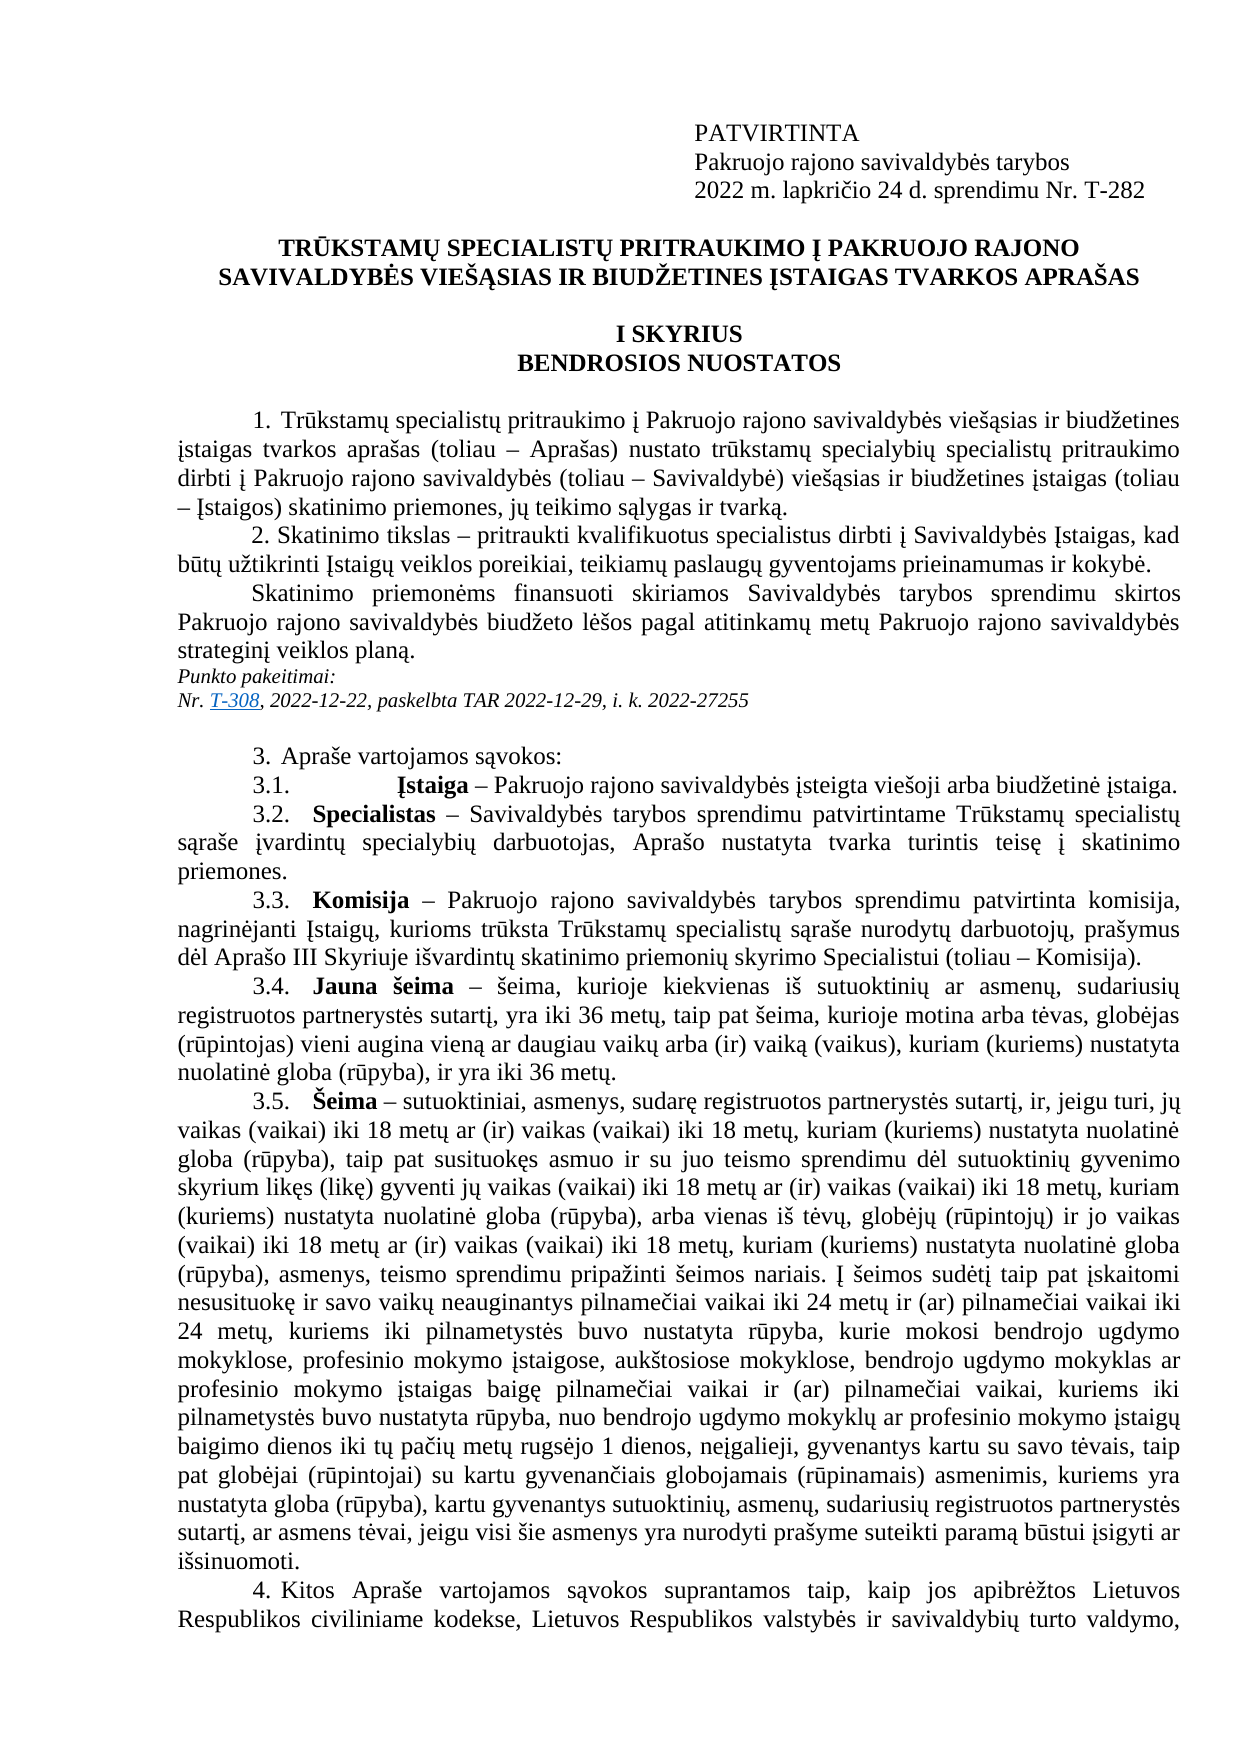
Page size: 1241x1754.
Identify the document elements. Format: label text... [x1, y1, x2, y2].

text Nr. T-308, 2022-12-22, paskelbta TAR 2022-12-29, i. k. 2022-27255 [177, 688, 1181, 712]
text 3.3. Komisija – Pakruojo rajono savivaldybės tarybos sprendimu patvirtinta komisija, nagrinėjanti Įstaigų, kurioms trūksta Trūkstamų specialistų sąraše nurodytų darbuotojų, prašymus dėl Aprašo III Skyriuje išvardintų skatinimo priemonių skyrimo Specialistui (toliau – Komisija). [177, 885, 1181, 971]
text 2022 m. lapkričio 24 d. sprendimu Nr. T-282 [638, 176, 1181, 204]
text 3.5. Šeima – sutuoktiniai, asmenys, sudarę registruotos partnerystės sutartį, ir, jeigu turi, jų vaikas (vaikai) iki 18 metų ar (ir) vaikas (vaikai) iki 18 metų, kuriam (kuriems) nustatyta nuolatinė globa (rūpyba), taip pat susituokęs asmuo ir su juo teismo sprendimu dėl sutuoktinių gyvenimo skyrium likęs (likę) gyventi jų vaikas (vaikai) iki 18 metų ar (ir) vaikas (vaikai) iki 18 metų, kuriam (kuriems) nustatyta nuolatinė globa (rūpyba), arba vienas iš tėvų, globėjų (rūpintojų) ir jo vaikas (vaikai) iki 18 metų ar (ir) vaikas (vaikai) iki 18 metų, kuriam (kuriems) nustatyta nuolatinė globa (rūpyba), asmenys, teismo sprendimu pripažinti šeimos nariais. Į šeimos sudėtį taip pat įskaitomi nesusituokę ir savo vaikų neauginantys pilnamečiai vaikai iki 24 metų ir (ar) pilnamečiai vaikai iki 24 metų, kuriems iki pilnametystės buvo nustatyta rūpyba, kurie mokosi bendrojo ugdymo mokyklose, profesinio mokymo įstaigose, aukštosiose mokyklose, bendrojo ugdymo mokyklas ar profesinio mokymo įstaigas baigę pilnamečiai vaikai ir (ar) pilnamečiai vaikai, kuriems iki pilnametystės buvo nustatyta rūpyba, nuo bendrojo ugdymo mokyklų ar profesinio mokymo įstaigų baigimo dienos iki tų pačių metų rugsėjo 1 dienos, neįgalieji, gyvenantys kartu su savo tėvais, taip pat globėjai (rūpintojai) su kartu gyvenančiais globojamais (rūpinamais) asmenimis, kuriems yra nustatyta globa (rūpyba), kartu gyvenantys sutuoktinių, asmenų, sudariusių registruotos partnerystės sutartį, ar asmens tėvai, jeigu visi šie asmenys yra nurodyti prašyme suteikti paramą būstui įsigyti ar išsinuomoti. [177, 1086, 1181, 1575]
text PATVIRTINTA [638, 118, 1181, 147]
text Skatinimo priemonėms finansuoti skiriamos Savivaldybės tarybos sprendimu skirtos Pakruojo rajono savivaldybės biudžeto lėšos pagal atitinkamų metų Pakruojo rajono savivaldybės strateginį veiklos planą. [177, 578, 1181, 664]
text 2. Skatinimo tikslas – pritraukti kvalifikuotus specialistus dirbti į Savivaldybės Įstaigas, kad būtų užtikrinti Įstaigų veiklos poreikiai, teikiamų paslaugų gyventojams prieinamumas ir kokybė. [177, 521, 1181, 578]
text 3. Apraše vartojamos sąvokos: [177, 741, 1181, 770]
text 3.1. Įstaiga – Pakruojo rajono savivaldybės įsteigta viešoji arba biudžetinė įstaiga. [252, 770, 1181, 799]
text 3.4. Jauna šeima – šeima, kurioje kiekvienas iš sutuoktinių ar asmenų, sudariusių registruotos partnerystės sutartį, yra iki 36 metų, taip pat šeima, kurioje motina arba tėvas, globėjas (rūpintojas) vieni augina vieną ar daugiau vaikų arba (ir) vaiką (vaikus), kuriam (kuriems) nustatyta nuolatinė globa (rūpyba), ir yra iki 36 metų. [177, 971, 1181, 1086]
text BENDROSIOS NUOSTATOS [177, 348, 1181, 377]
text 4. Kitos Apraše vartojamos sąvokos suprantamos taip, kaip jos apibrėžtos Lietuvos Respublikos civiliniame kodekse, Lietuvos Respublikos valstybės ir savivaldybių turto valdymo, [177, 1575, 1181, 1632]
text I SKYRIUS [177, 319, 1181, 348]
text 3.2. Specialistas – Savivaldybės tarybos sprendimu patvirtintame Trūkstamų specialistų sąraše įvardintų specialybių darbuotojas, Aprašo nustatyta tvarka turintis teisę į skatinimo priemones. [177, 799, 1181, 885]
text 1. Trūkstamų specialistų pritraukimo į Pakruojo rajono savivaldybės viešąsias ir biudžetines įstaigas tvarkos aprašas (toliau – Aprašas) nustato trūkstamų specialybių specialistų pritraukimo dirbti į Pakruojo rajono savivaldybės (toliau – Savivaldybė) viešąsias ir biudžetines įstaigas (toliau – Įstaigos) skatinimo priemones, jų teikimo sąlygas ir tvarką. [177, 406, 1181, 521]
text Punkto pakeitimai: [177, 664, 1181, 688]
text trūkstamų Specialistų pritraukimo į pakruojo rajono savivaldybės VIEŠĄSIAS IR BIUDŽETINES įstaigas tvarkos aprašas [177, 233, 1181, 291]
text Pakruojo rajono savivaldybės tarybos [638, 147, 1181, 176]
